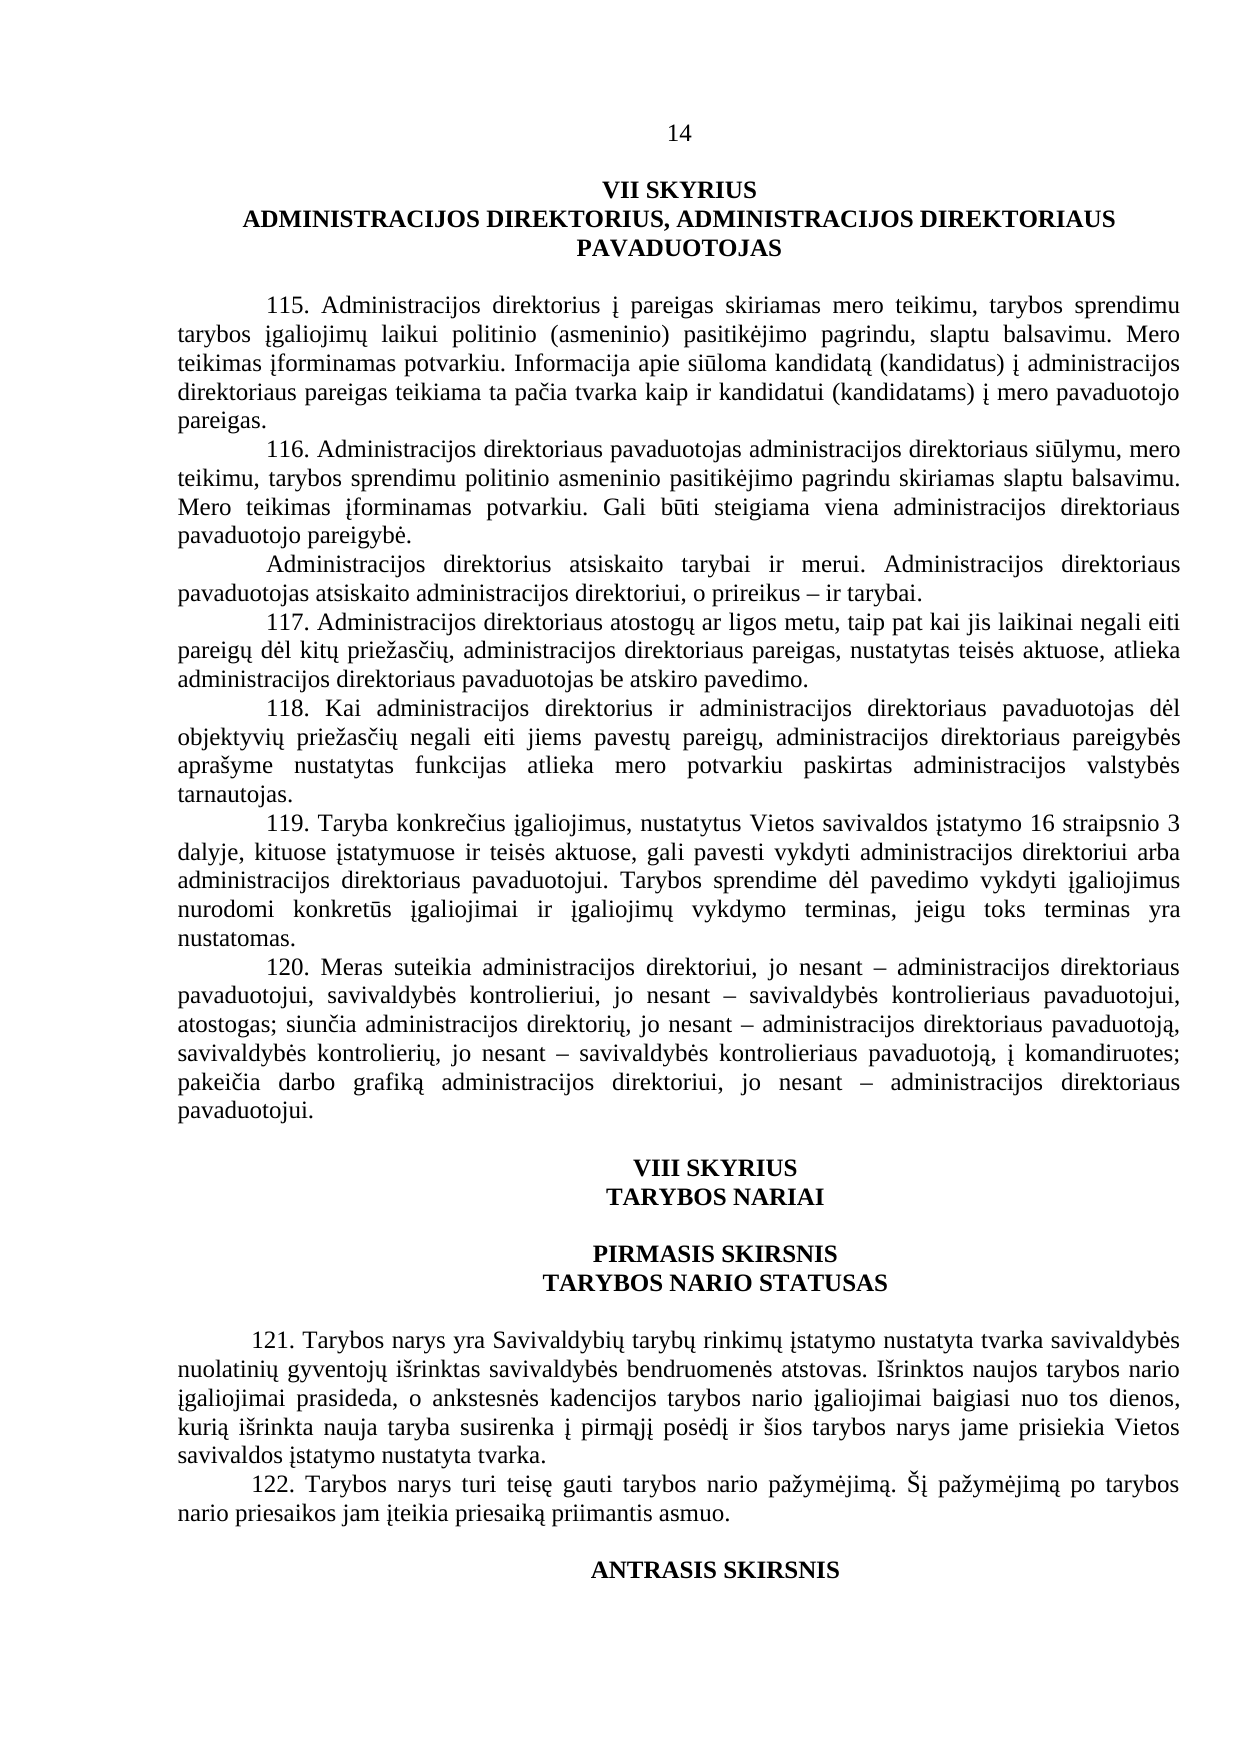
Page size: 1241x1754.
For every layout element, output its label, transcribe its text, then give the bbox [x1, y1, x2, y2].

text TARYBOS NARIAI [177, 1182, 1181, 1211]
text ADMINISTRACIJOS DIREKTORIUS, ADMINISTRACIJOS DIREKTORIAUS PAVADUOTOJAS [177, 204, 1181, 262]
text 115. Administracijos direktorius į pareigas skiriamas mero teikimu, tarybos sprendimu tarybos įgaliojimų laikui politinio (asmeninio) pasitikėjimo pagrindu, slaptu balsavimu. Mero teikimas įforminamas potvarkiu. Informacija apie siūloma kandidatą (kandidatus) į administracijos direktoriaus pareigas teikiama ta pačia tvarka kaip ir kandidatui (kandidatams) į mero pavaduotojo pareigas. [177, 291, 1181, 434]
text 119. Taryba konkrečius įgaliojimus, nustatytus Vietos savivaldos įstatymo 16 straipsnio 3 dalyje, kituose įstatymuose ir teisės aktuose, gali pavesti vykdyti administracijos direktoriui arba administracijos direktoriaus pavaduotojui. Tarybos sprendime dėl pavedimo vykdyti įgaliojimus nurodomi konkretūs įgaliojimai ir įgaliojimų vykdymo terminas, jeigu toks terminas yra nustatomas. [177, 808, 1181, 952]
text 116. Administracijos direktoriaus pavaduotojas administracijos direktoriaus siūlymu, mero teikimu, tarybos sprendimu politinio asmeninio pasitikėjimo pagrindu skiriamas slaptu balsavimu. Mero teikimas įforminamas potvarkiu. Gali būti steigiama viena administracijos direktoriaus pavaduotojo pareigybė. [177, 434, 1181, 549]
text 120. Meras suteikia administracijos direktoriui, jo nesant – administracijos direktoriaus pavaduotojui, savivaldybės kontrolieriui, jo nesant – savivaldybės kontrolieriaus pavaduotojui, atostogas; siunčia administracijos direktorių, jo nesant – administracijos direktoriaus pavaduotoją, savivaldybės kontrolierių, jo nesant – savivaldybės kontrolieriaus pavaduotoją, į komandiruotes; pakeičia darbo grafiką administracijos direktoriui, jo nesant – administracijos direktoriaus pavaduotojui. [177, 952, 1181, 1124]
text PIRMASIS SKIRSNIS [177, 1239, 1181, 1268]
text 121. Tarybos narys yra Savivaldybių tarybų rinkimų įstatymo nustatyta tvarka savivaldybės nuolatinių gyventojų išrinktas savivaldybės bendruomenės atstovas. Išrinktos naujos tarybos nario įgaliojimai prasideda, o ankstesnės kadencijos tarybos nario įgaliojimai baigiasi nuo tos dienos, kurią išrinkta nauja taryba susirenka į pirmąjį posėdį ir šios tarybos narys jame prisiekia Vietos savivaldos įstatymo nustatyta tvarka. [177, 1326, 1181, 1469]
text VIII SKYRIUS [177, 1153, 1181, 1182]
text ANTRASIS SKIRSNIS [177, 1556, 1181, 1584]
text 122. Tarybos narys turi teisę gauti tarybos nario pažymėjimą. Šį pažymėjimą po tarybos nario priesaikos jam įteikia priesaiką priimantis asmuo. [177, 1469, 1181, 1527]
text 118. Kai administracijos direktorius ir administracijos direktoriaus pavaduotojas dėl objektyvių priežasčių negali eiti jiems pavestų pareigų, administracijos direktoriaus pareigybės aprašyme nustatytas funkcijas atlieka mero potvarkiu paskirtas administracijos valstybės tarnautojas. [177, 693, 1181, 808]
text 117. Administracijos direktoriaus atostogų ar ligos metu, taip pat kai jis laikinai negali eiti pareigų dėl kitų priežasčių, administracijos direktoriaus pareigas, nustatytas teisės aktuose, atlieka administracijos direktoriaus pavaduotojas be atskiro pavedimo. [177, 607, 1181, 693]
text TARYBOS NARIO STATUSAS [177, 1268, 1181, 1297]
text Administracijos direktorius atsiskaito tarybai ir merui. Administracijos direktoriaus pavaduotojas atsiskaito administracijos direktoriui, o prireikus – ir tarybai. [177, 549, 1181, 607]
text VII SKYRIUS [177, 176, 1181, 204]
